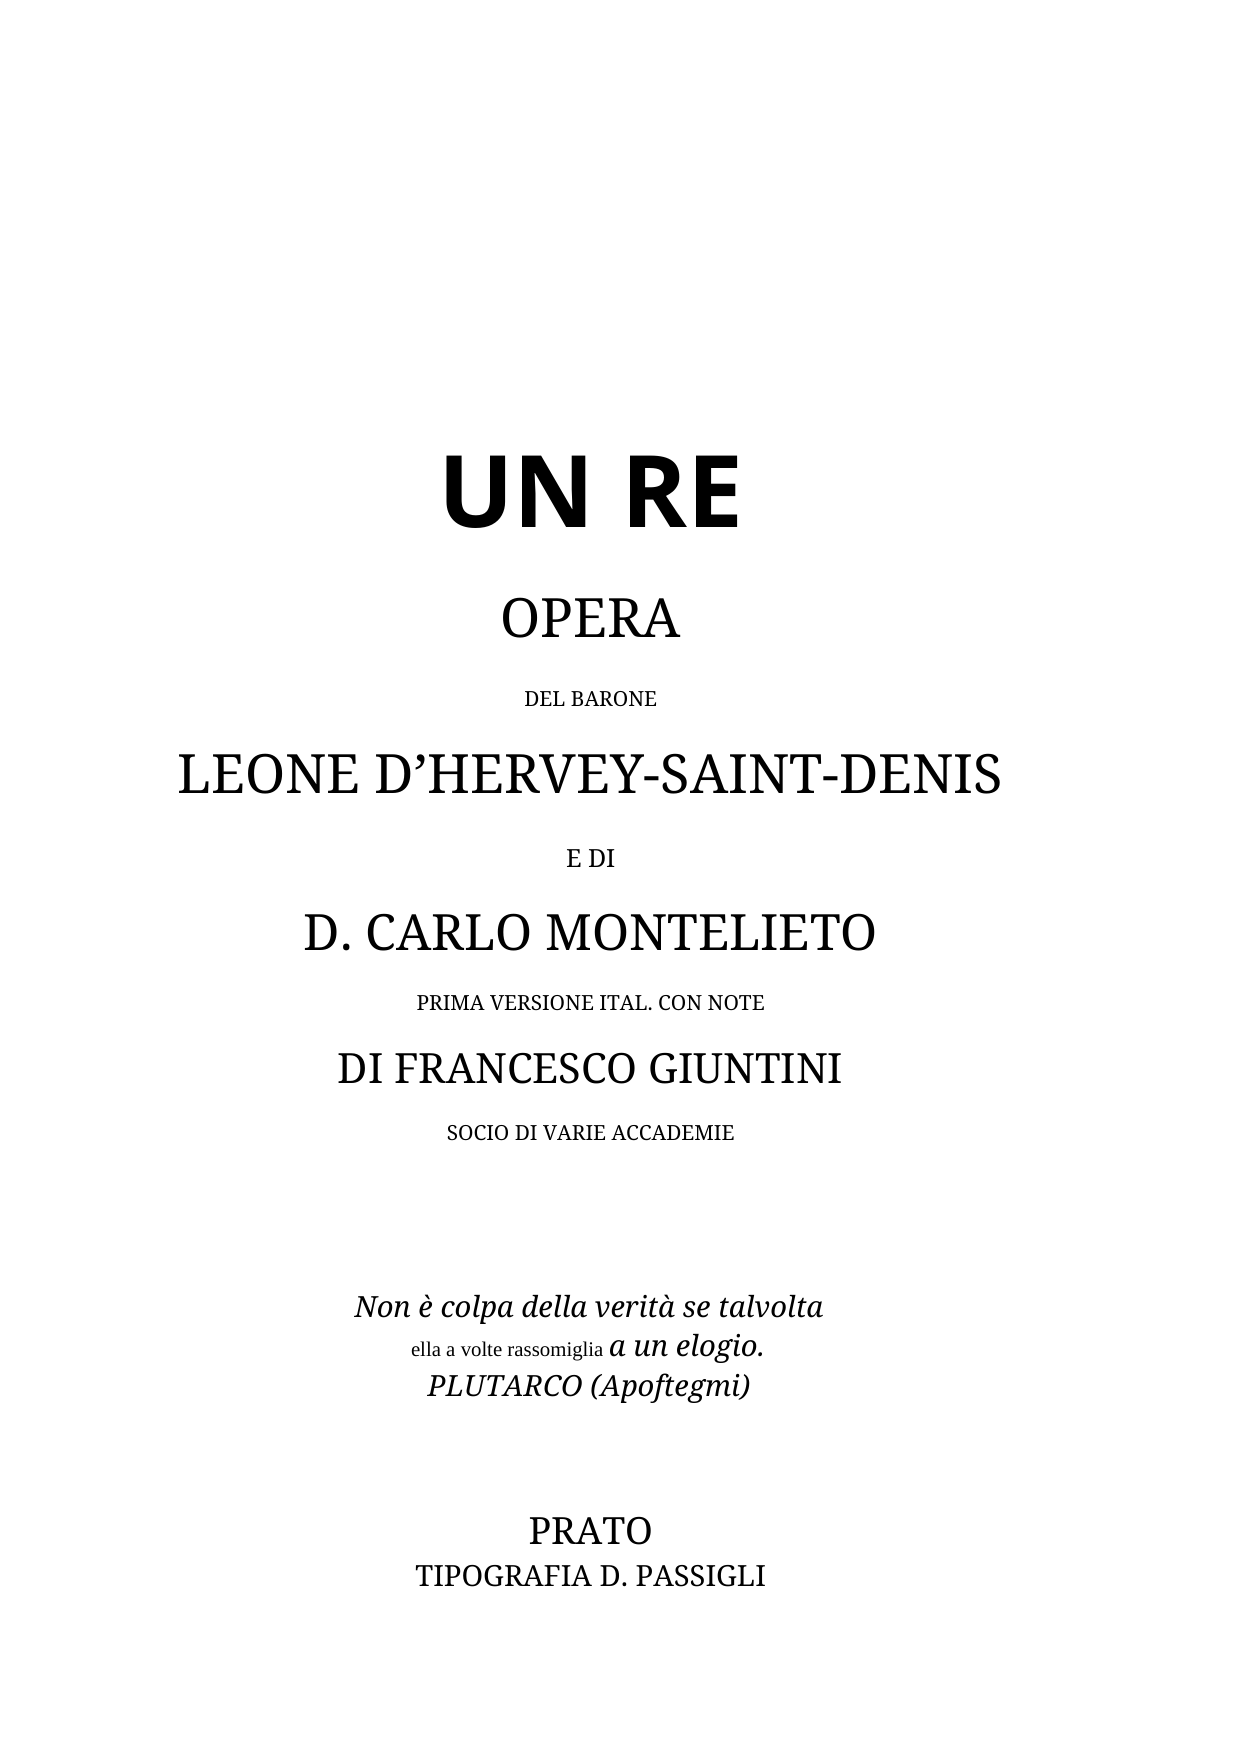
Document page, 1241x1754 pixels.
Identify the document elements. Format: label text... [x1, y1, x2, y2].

text PRIMA VERSIONE ITAL. CON NOTE [148, 988, 1033, 1016]
text PLUTARCO (Apoftegmi) [148, 1365, 1033, 1405]
text DI FRANCESCO GIUNTINI [148, 1039, 1033, 1096]
text LEONE D’HERVEY-SAINT-DENIS [148, 735, 1033, 809]
text PRATO [148, 1504, 1033, 1555]
text Non è colpa della verità se talvolta [148, 1286, 1033, 1326]
text E DI [148, 840, 1033, 874]
text TIPOGRAFIA D. PASSIGLI [148, 1555, 1033, 1595]
text DEL BARONE [148, 684, 1033, 713]
text D. CARLO MONTELIETO [148, 897, 1033, 965]
text SOCIO DI VARIE ACCADEMIE [148, 1118, 1033, 1147]
text ella a volte rassomiglia a un elogio. [148, 1326, 1033, 1365]
text OPERA [148, 579, 1033, 653]
text UN RE [148, 420, 1033, 556]
